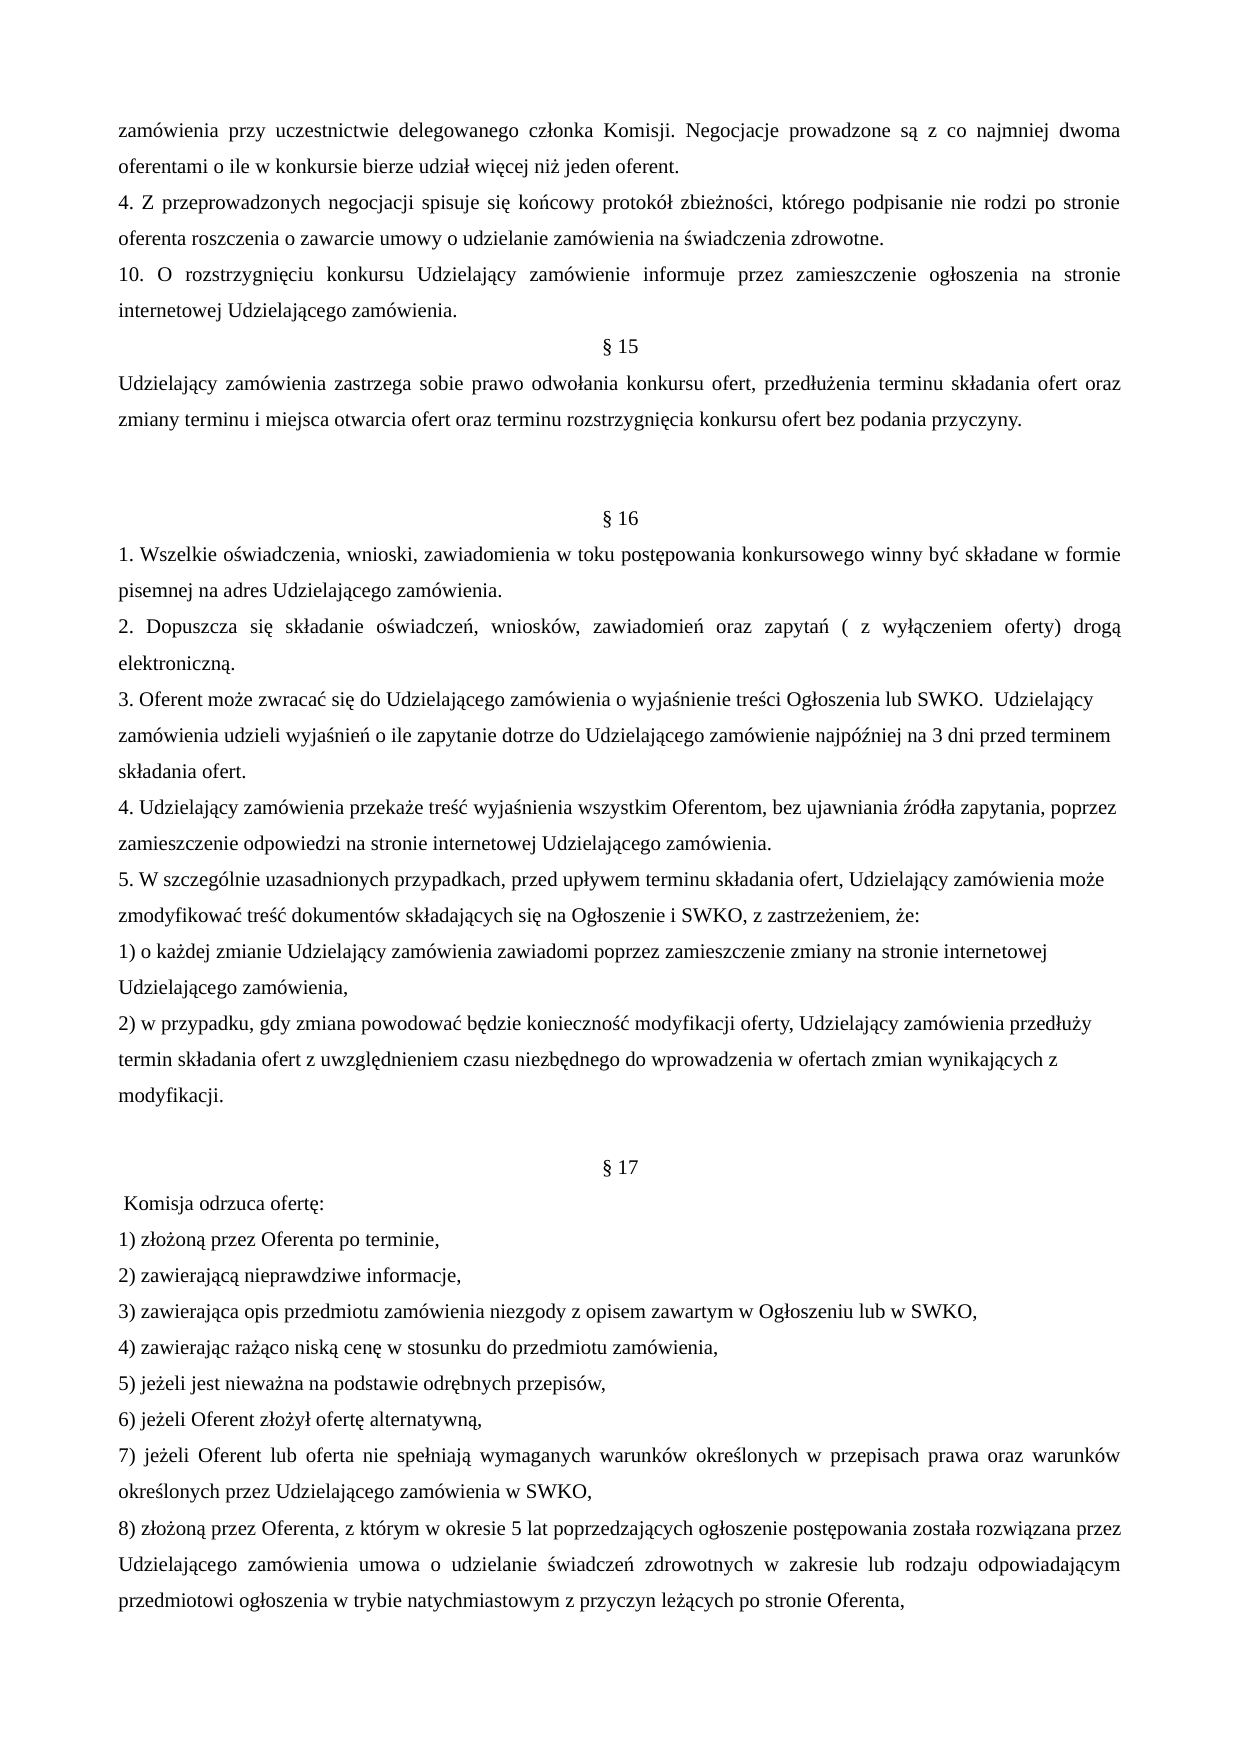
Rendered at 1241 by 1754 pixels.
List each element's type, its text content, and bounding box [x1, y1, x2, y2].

text 2. Dopuszcza się składanie oświadczeń, wniosków, zawiadomień oraz zapytań ( z wyłączeniem oferty) drogą elektroniczną. [118, 614, 1122, 674]
text zamówienia przy uczestnictwie delegowanego członka Komisji. Negocjacje prowadzone są z co najmniej dwoma oferentami o ile w konkursie bierze udział więcej niż jeden oferent. [118, 118, 1122, 178]
text 4) zawierając rażąco niską cenę w stosunku do przedmiotu zamówienia, [118, 1335, 1122, 1359]
text § 17 [118, 1155, 1122, 1179]
text 8) złożoną przez Oferenta, z którym w okresie 5 lat poprzedzających ogłoszenie postępowania została rozwiązana przez Udzielającego zamówienia umowa o udzielanie świadczeń zdrowotnych w zakresie lub rodzaju odpowiadającym przedmiotowi ogłoszenia w trybie natychmiastowym z przyczyn leżących po stronie Oferenta, [118, 1516, 1122, 1612]
text 3) zawierająca opis przedmiotu zamówienia niezgody z opisem zawartym w Ogłoszeniu lub w SWKO, [118, 1299, 1122, 1323]
text 1) złożoną przez Oferenta po terminie, [118, 1227, 1122, 1251]
text 5. W szczególnie uzasadnionych przypadkach, przed upływem terminu składania ofert, Udzielający zamówienia może zmodyfikować treść dokumentów składających się na Ogłoszenie i SWKO, z zastrzeżeniem, że: [118, 867, 1122, 927]
text 6) jeżeli Oferent złożył ofertę alternatywną, [118, 1407, 1122, 1431]
text 4. Z przeprowadzonych negocjacji spisuje się końcowy protokół zbieżności, którego podpisanie nie rodzi po stronie oferenta roszczenia o zawarcie umowy o udzielanie zamówienia na świadczenia zdrowotne. [118, 190, 1122, 250]
text 1) o każdej zmianie Udzielający zamówienia zawiadomi poprzez zamieszczenie zmiany na stronie internetowej Udzielającego zamówienia, [118, 939, 1122, 999]
text 10. O rozstrzygnięciu konkursu Udzielający zamówienie informuje przez zamieszczenie ogłoszenia na stronie internetowej Udzielającego zamówienia. [118, 262, 1122, 322]
text 4. Udzielający zamówienia przekaże treść wyjaśnienia wszystkim Oferentom, bez ujawniania źródła zapytania, poprzez zamieszczenie odpowiedzi na stronie internetowej Udzielającego zamówienia. [118, 795, 1122, 855]
text Komisja odrzuca ofertę: [118, 1191, 1122, 1215]
text 2) zawierającą nieprawdziwe informacje, [118, 1263, 1122, 1287]
text § 16 [118, 506, 1122, 530]
text 1. Wszelkie oświadczenia, wnioski, zawiadomienia w toku postępowania konkursowego winny być składane w formie pisemnej na adres Udzielającego zamówienia. [118, 542, 1122, 602]
text 2) w przypadku, gdy zmiana powodować będzie konieczność modyfikacji oferty, Udzielający zamówienia przedłuży termin składania ofert z uwzględnieniem czasu niezbędnego do wprowadzenia w ofertach zmian wynikających z modyfikacji. [118, 1011, 1122, 1107]
text Udzielający zamówienia zastrzega sobie prawo odwołania konkursu ofert, przedłużenia terminu składania ofert oraz zmiany terminu i miejsca otwarcia ofert oraz terminu rozstrzygnięcia konkursu ofert bez podania przyczyny. [118, 370, 1122, 431]
text 5) jeżeli jest nieważna na podstawie odrębnych przepisów, [118, 1371, 1122, 1395]
text § 15 [118, 334, 1122, 358]
text 7) jeżeli Oferent lub oferta nie spełniają wymaganych warunków określonych w przepisach prawa oraz warunków określonych przez Udzielającego zamówienia w SWKO, [118, 1443, 1122, 1503]
text 3. Oferent może zwracać się do Udzielającego zamówienia o wyjaśnienie treści Ogłoszenia lub SWKO. Udzielający zamówienia udzieli wyjaśnień o ile zapytanie dotrze do Udzielającego zamówienie najpóźniej na 3 dni przed terminem składania ofert. [118, 687, 1122, 783]
